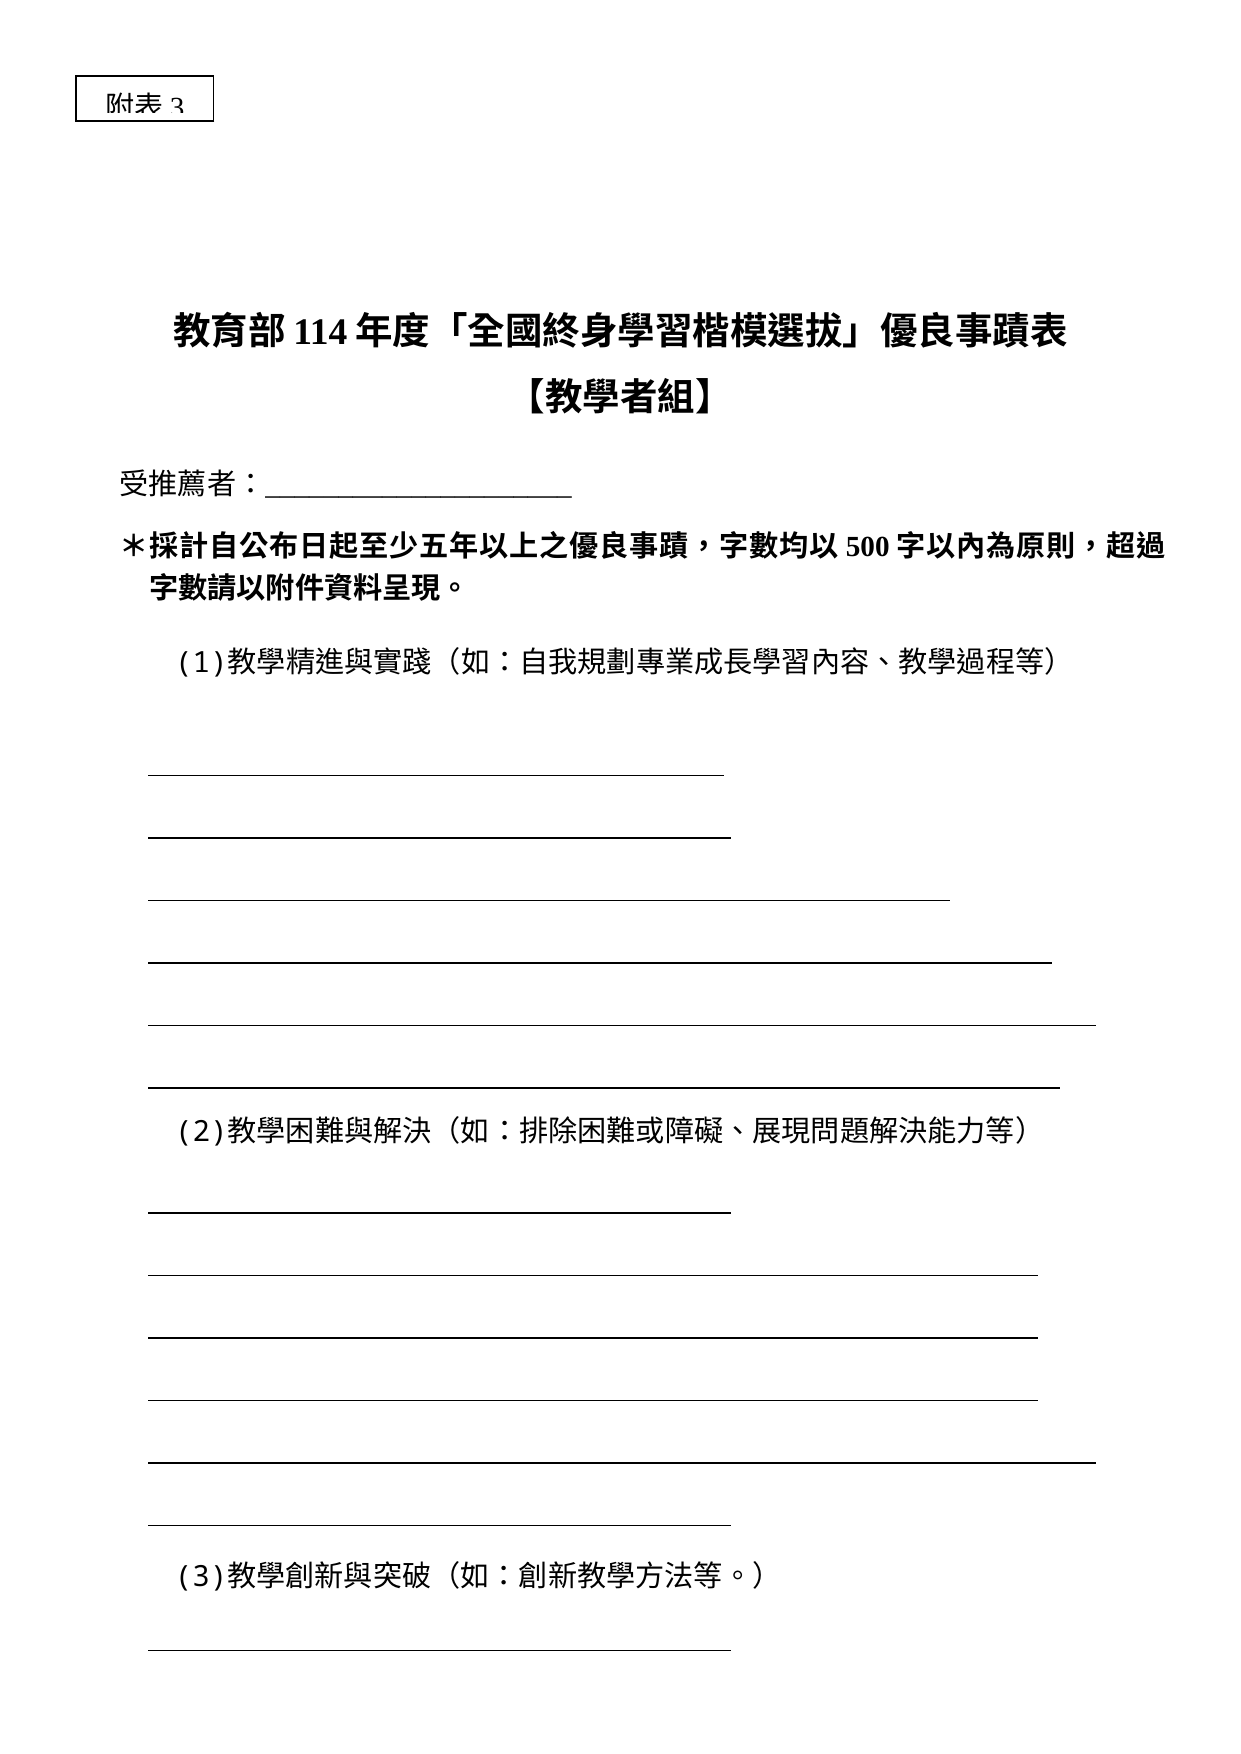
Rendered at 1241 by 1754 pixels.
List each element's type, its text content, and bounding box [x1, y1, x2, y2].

list 教學創新與突破（如：創新教學方法等。） [174, 1553, 1165, 1595]
text 教育部114年度「全國終身學習楷模選拔」優良事蹟表 [75, 301, 1165, 355]
text 附表3 [92, 84, 198, 113]
text [77, 77, 213, 120]
text 【教學者組】 [75, 367, 1165, 421]
list 教學困難與解決（如：排除困難或障礙、展現問題解決能力等） [175, 1108, 1165, 1150]
text ＊採計自公布日起至少五年以上之優良事蹟，字數均以500字以內為原則，超過字數請以附件資料呈現。 [119, 523, 1165, 607]
list 教學精進與實踐（如：自我規劃專業成長學習內容、教學過程等） [175, 639, 1165, 681]
text 受推薦者：_____________________ [75, 461, 1165, 503]
